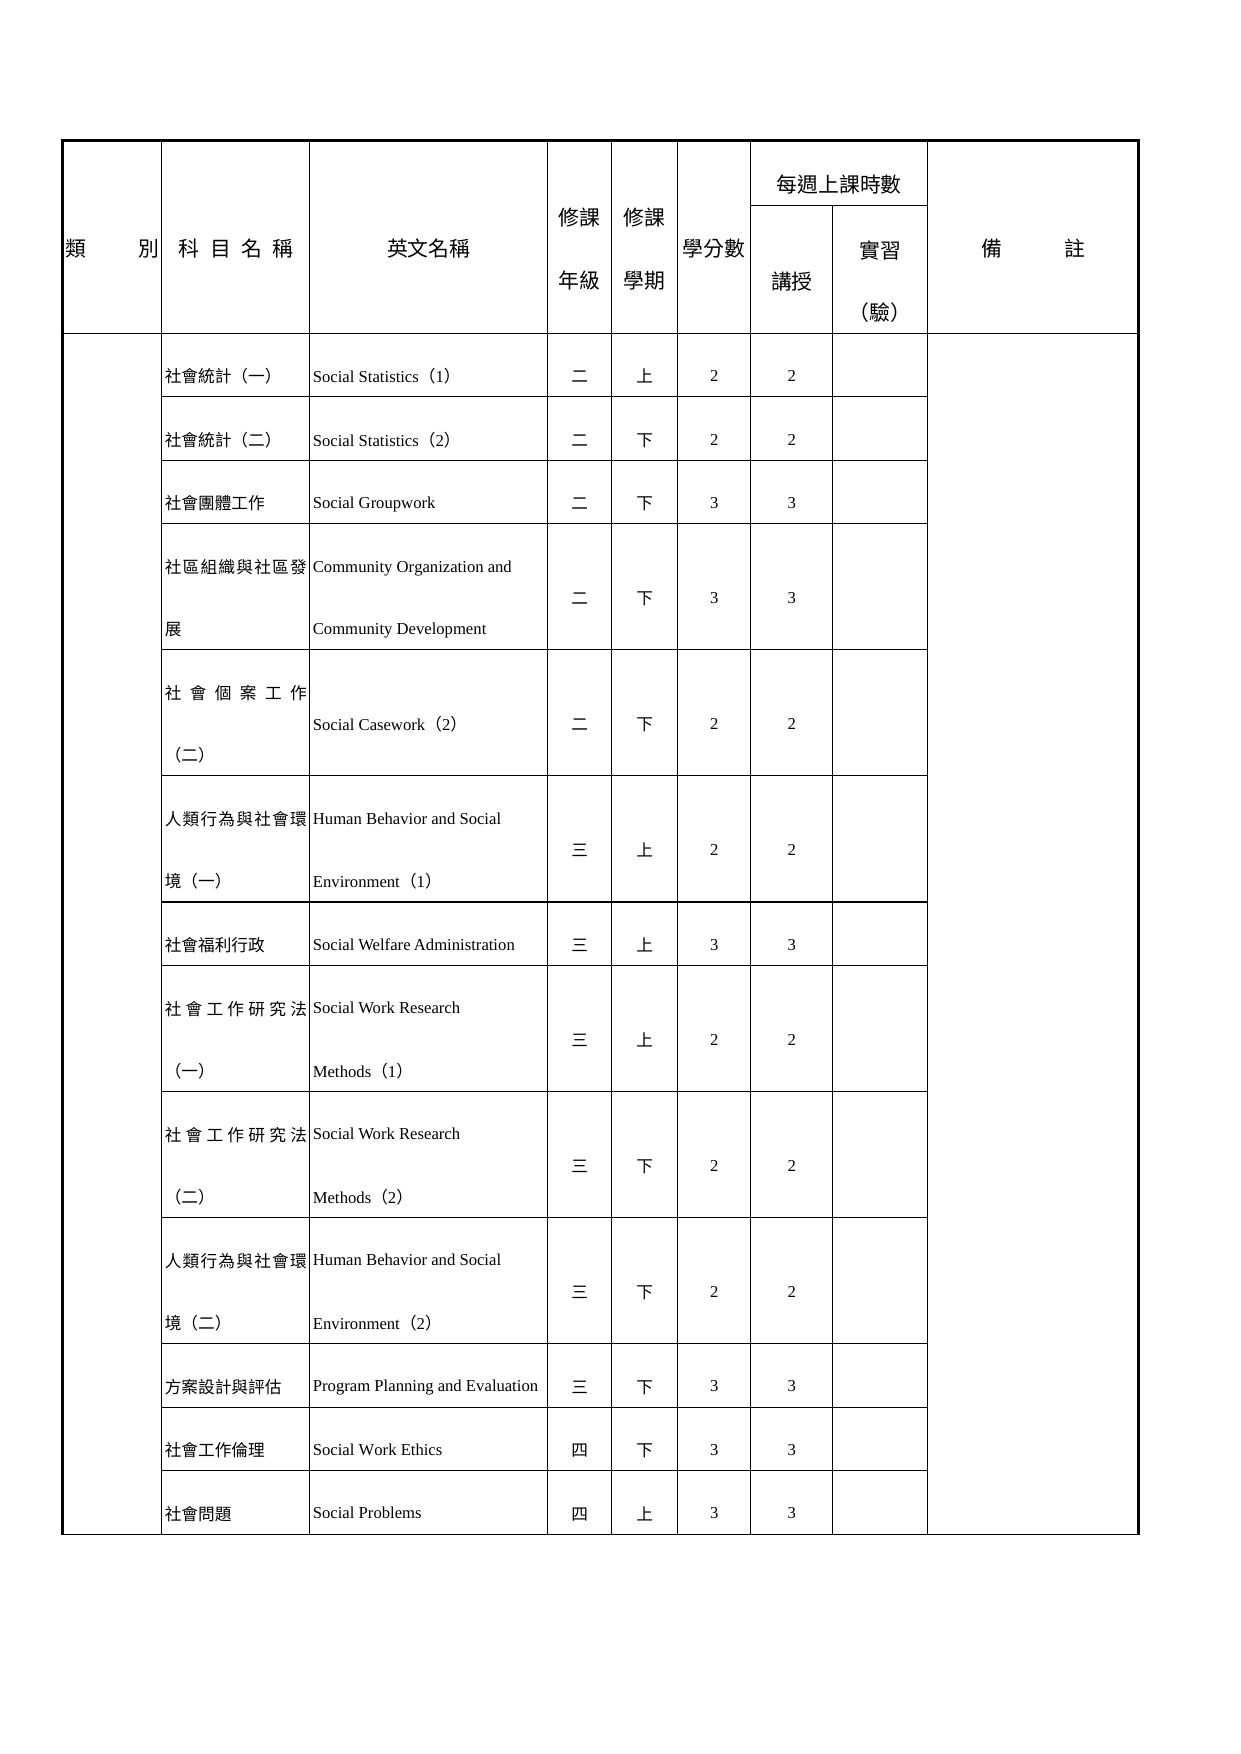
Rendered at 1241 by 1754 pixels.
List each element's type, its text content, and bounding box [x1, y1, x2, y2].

table_cell 2 [678, 650, 750, 775]
table_cell 方案設計與評估 [162, 1344, 309, 1407]
table_cell 三 [548, 1344, 611, 1407]
table_cell 下 [612, 397, 677, 460]
table_cell [833, 776, 927, 901]
table_cell 二 [548, 334, 611, 396]
table_cell 2 [751, 334, 832, 396]
table_cell 2 [678, 1218, 750, 1343]
table_cell 二 [548, 524, 611, 649]
table_cell 3 [678, 1471, 750, 1534]
table_header 類 別 [64, 142, 161, 333]
table_cell 下 [612, 1408, 677, 1470]
table_cell Community Organization and Community Development [310, 524, 547, 649]
table_cell [64, 334, 161, 1534]
table_cell 三 [548, 1218, 611, 1343]
table_cell 下 [612, 461, 677, 523]
table_cell 二 [548, 461, 611, 523]
table_cell 2 [751, 397, 832, 460]
table_cell Program Planning and Evaluation [310, 1344, 547, 1407]
table_cell 2 [678, 1092, 750, 1217]
table_cell [833, 1408, 927, 1470]
table_cell 2 [678, 397, 750, 460]
table_cell 2 [751, 1218, 832, 1343]
table_cell Social Statistics（1） [310, 334, 547, 396]
table_cell 社會團體工作 [162, 461, 309, 523]
table_cell 上 [612, 903, 677, 965]
table_cell [833, 334, 927, 396]
table_cell 三 [548, 1092, 611, 1217]
table_cell 社會工作研究法（二） [162, 1092, 309, 1217]
table_cell 二 [548, 397, 611, 460]
table_cell Social Statistics（2） [310, 397, 547, 460]
table_header 科 目 名 稱 [162, 142, 309, 333]
table_cell Social Work Research Methods（1） [310, 966, 547, 1091]
table_cell 社區組織與社區發展 [162, 524, 309, 649]
table_cell 下 [612, 1218, 677, 1343]
table_cell [833, 903, 927, 965]
table_cell 3 [678, 1408, 750, 1470]
table_cell Social Groupwork [310, 461, 547, 523]
table_cell Social Work Ethics [310, 1408, 547, 1470]
table_header 備 註 [928, 142, 1137, 333]
table_cell 人類行為與社會環境（二） [162, 1218, 309, 1343]
table_cell 3 [751, 461, 832, 523]
table_cell 四 [548, 1471, 611, 1534]
table_cell [833, 524, 927, 649]
table_header 每週上課時數 [751, 142, 927, 204]
table_cell Human Behavior and Social Environment（1） [310, 776, 547, 901]
table_cell 2 [751, 776, 832, 901]
table_cell 2 [678, 966, 750, 1091]
table_cell 下 [612, 650, 677, 775]
table_cell 上 [612, 776, 677, 901]
table_cell 三 [548, 776, 611, 901]
table_cell 2 [751, 1092, 832, 1217]
table_cell [833, 1218, 927, 1343]
table_header 英文名稱 [310, 142, 547, 333]
table_cell 3 [751, 1408, 832, 1470]
table_cell 3 [678, 903, 750, 965]
table_cell 2 [678, 776, 750, 901]
table_cell 上 [612, 1471, 677, 1534]
table_cell 2 [751, 966, 832, 1091]
table_cell 上 [612, 966, 677, 1091]
table_cell [833, 397, 927, 460]
table_cell [833, 1092, 927, 1217]
table_header 學分數 [678, 142, 750, 333]
table_cell 實習（驗） [833, 206, 927, 333]
table_cell [833, 1471, 927, 1534]
table_cell 社會統計（一） [162, 334, 309, 396]
table_cell 人類行為與社會環境（一） [162, 776, 309, 901]
table_cell [833, 650, 927, 775]
table_cell Social Problems [310, 1471, 547, 1534]
table_cell Social Casework（2） [310, 650, 547, 775]
table_cell 社會工作研究法（一） [162, 966, 309, 1091]
table_cell Human Behavior and Social Environment（2） [310, 1218, 547, 1343]
table_cell [833, 966, 927, 1091]
table_cell 3 [751, 1344, 832, 1407]
table_cell [833, 461, 927, 523]
table_cell 四 [548, 1408, 611, 1470]
table_cell 2 [678, 334, 750, 396]
table_cell Social Welfare Administration [310, 903, 547, 965]
table_cell 3 [751, 903, 832, 965]
table_cell 上 [612, 334, 677, 396]
table_cell 3 [678, 524, 750, 649]
table_cell 系定必修為2學期的課程，第1學期成績未達50分者，不得修習第2學期課程。 曾經修習社區組織與社發展、社會個案工作、社會團體工作、社會工作概論課程才能修方案設計與評估。 [928, 334, 1137, 1534]
table_cell 社會統計（二） [162, 397, 309, 460]
table_cell 3 [751, 524, 832, 649]
table_cell Social Work Research Methods（2） [310, 1092, 547, 1217]
table_cell 社會個案工作（二） [162, 650, 309, 775]
table_cell 3 [678, 461, 750, 523]
table_cell 三 [548, 903, 611, 965]
table_cell 下 [612, 1344, 677, 1407]
table_cell 下 [612, 524, 677, 649]
table_header 修課 年級 [548, 142, 611, 333]
table_cell 3 [751, 1471, 832, 1534]
table_cell [833, 1344, 927, 1407]
table_cell 下 [612, 1092, 677, 1217]
table_cell 社會工作倫理 [162, 1408, 309, 1470]
table_cell 社會問題 [162, 1471, 309, 1534]
table_cell 2 [751, 650, 832, 775]
table_cell 講授 [751, 206, 832, 333]
table_cell 社會福利行政 [162, 903, 309, 965]
table_cell 3 [678, 1344, 750, 1407]
table_cell 二 [548, 650, 611, 775]
table_cell 三 [548, 966, 611, 1091]
table_header 修課 學期 [612, 142, 677, 333]
